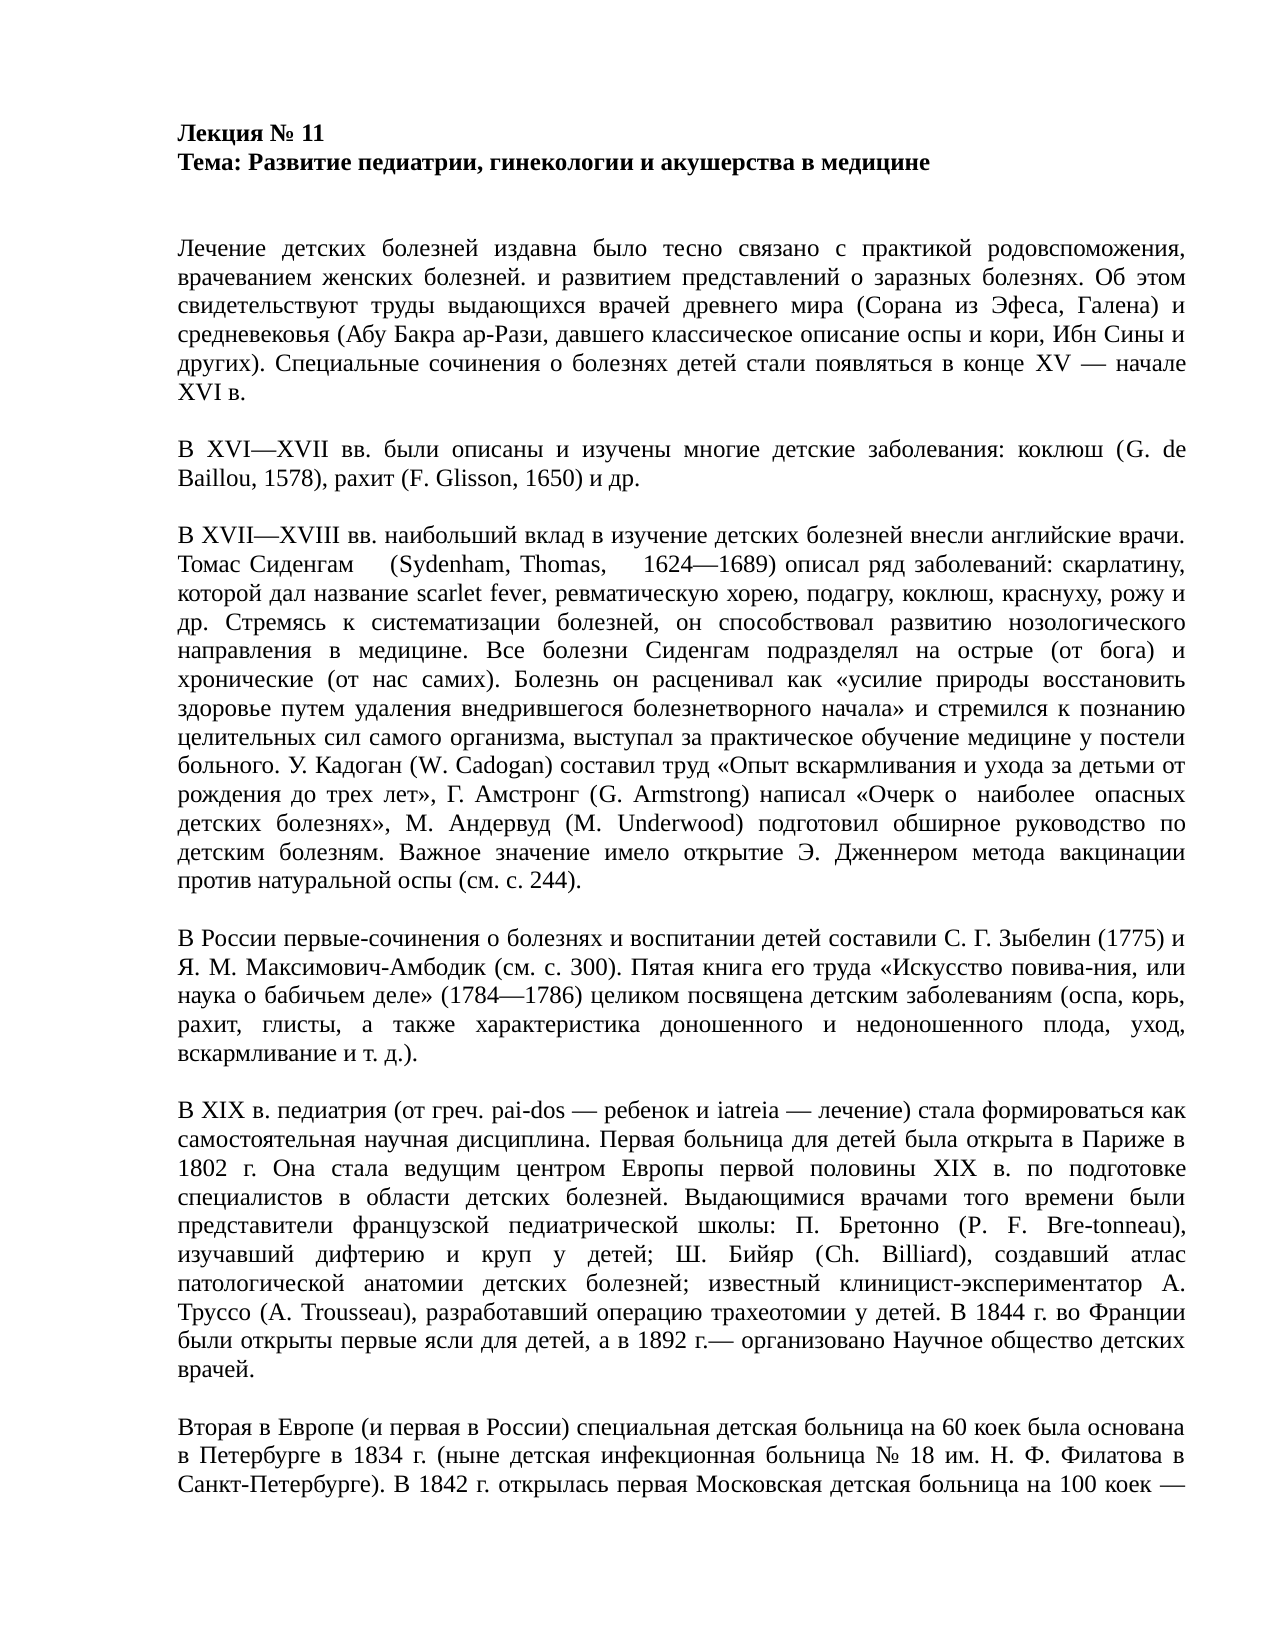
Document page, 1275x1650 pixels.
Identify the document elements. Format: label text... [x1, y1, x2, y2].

text В XVII—XVIII вв. наибольший вклад в изучение детских болезней внесли английские врачи. Томас Сиденгам (Sydenham, Thomas, 1624—1689) описал ряд заболеваний: скарлатину, которой дал название scarlet fever, ревматическую хорею, подагру, коклюш, краснуху, рожу и др. Стремясь к систематизации болезней, он способствовал развитию нозологического направления в медицине. Все болезни Сиденгам подразделял на острые (от бога) и хронические (от нас самих). Болезнь он расценивал как «усилие природы восстановить здоровье путем удаления внедрившегося болезнетворного начала» и стремился к познанию целительных сил самого организма, выступал за практическое обучение медицине у постели больного. У. Кадоган (W. Cadogan) составил труд «Опыт вскармливания и ухода за детьми от рождения до трех лет», Г. Амстронг (G. Armstrong) написал «Очерк о наиболее опасных детских болезнях», М. Андервуд (М. Underwood) подготовил обширное руководство по детским болезням. Важное значение имело открытие Э. Дженнером метода вакцинации против натуральной оспы (см. с. 244). [177, 521, 1186, 894]
text Лекция № 11 [177, 118, 1186, 147]
text Тема: Развитие педиатрии, гинекологии и акушерства в медицине [177, 147, 1186, 176]
text В России первые-сочинения о болезнях и воспитании детей составили С. Г. Зыбелин (1775) и Я. М. Максимович-Амбодик (см. с. 300). Пятая книга его труда «Искусство повива-ния, или наука о бабичьем деле» (1784—1786) целиком посвящена детским заболеваниям (оспа, корь, рахит, глисты, а также характеристика доношенного и недоношенного плода, уход, вскармливание и т. д.). [177, 923, 1186, 1067]
text Вторая в Европе (и первая в России) специальная детская больница на 60 коек была основана в Петербурге в 1834 г. (ныне детская инфекционная больница № 18 им. Н. Ф. Филатова в Санкт-Петербурге). В 1842 г. открылась первая Московская детская больница на 100 коек — [177, 1412, 1186, 1498]
text В XVI—XVII вв. были описаны и изучены многие детские заболевания: коклюш (G. de Baillou, 1578), рахит (F. Glisson, 1650) и др. [177, 434, 1186, 492]
text В XIX в. педиатрия (от греч. pai-dos — ребенок и iatreia — лечение) стала формироваться как самостоятельная научная дисциплина. Первая больница для детей была открыта в Париже в 1802 г. Она стала ведущим центром Европы первой половины XIX в. по подготовке специалистов в области детских болезней. Выдающимися врачами того времени были представители французской педиатрической школы: П. Бретонно (P. F. Вге-tonneau), изучавший дифтерию и круп у детей; Ш. Бийяр (Ch. Billiard), создавший атлас патологической анатомии детских болезней; известный клиницист-экспериментатор А. Труссо (A. Trousseau), разработавший операцию трахеотомии у детей. В 1844 г. во Франции были открыты первые ясли для детей, а в 1892 г.— организовано Научное общество детских врачей. [177, 1096, 1186, 1383]
text Лечение детских болезней издавна было тесно связано с практикой родовспоможения, врачеванием женских болезней. и развитием представлений о заразных болезнях. Об этом свидетельствуют труды выдающихся врачей древнего мира (Сорана из Эфеса, Галена) и средневековья (Абу Бакра ар-Рази, давшего классическое описание оспы и кори, Ибн Сины и других). Специальные сочинения о болезнях детей стали появляться в конце XV — начале XVI в. [177, 233, 1186, 406]
